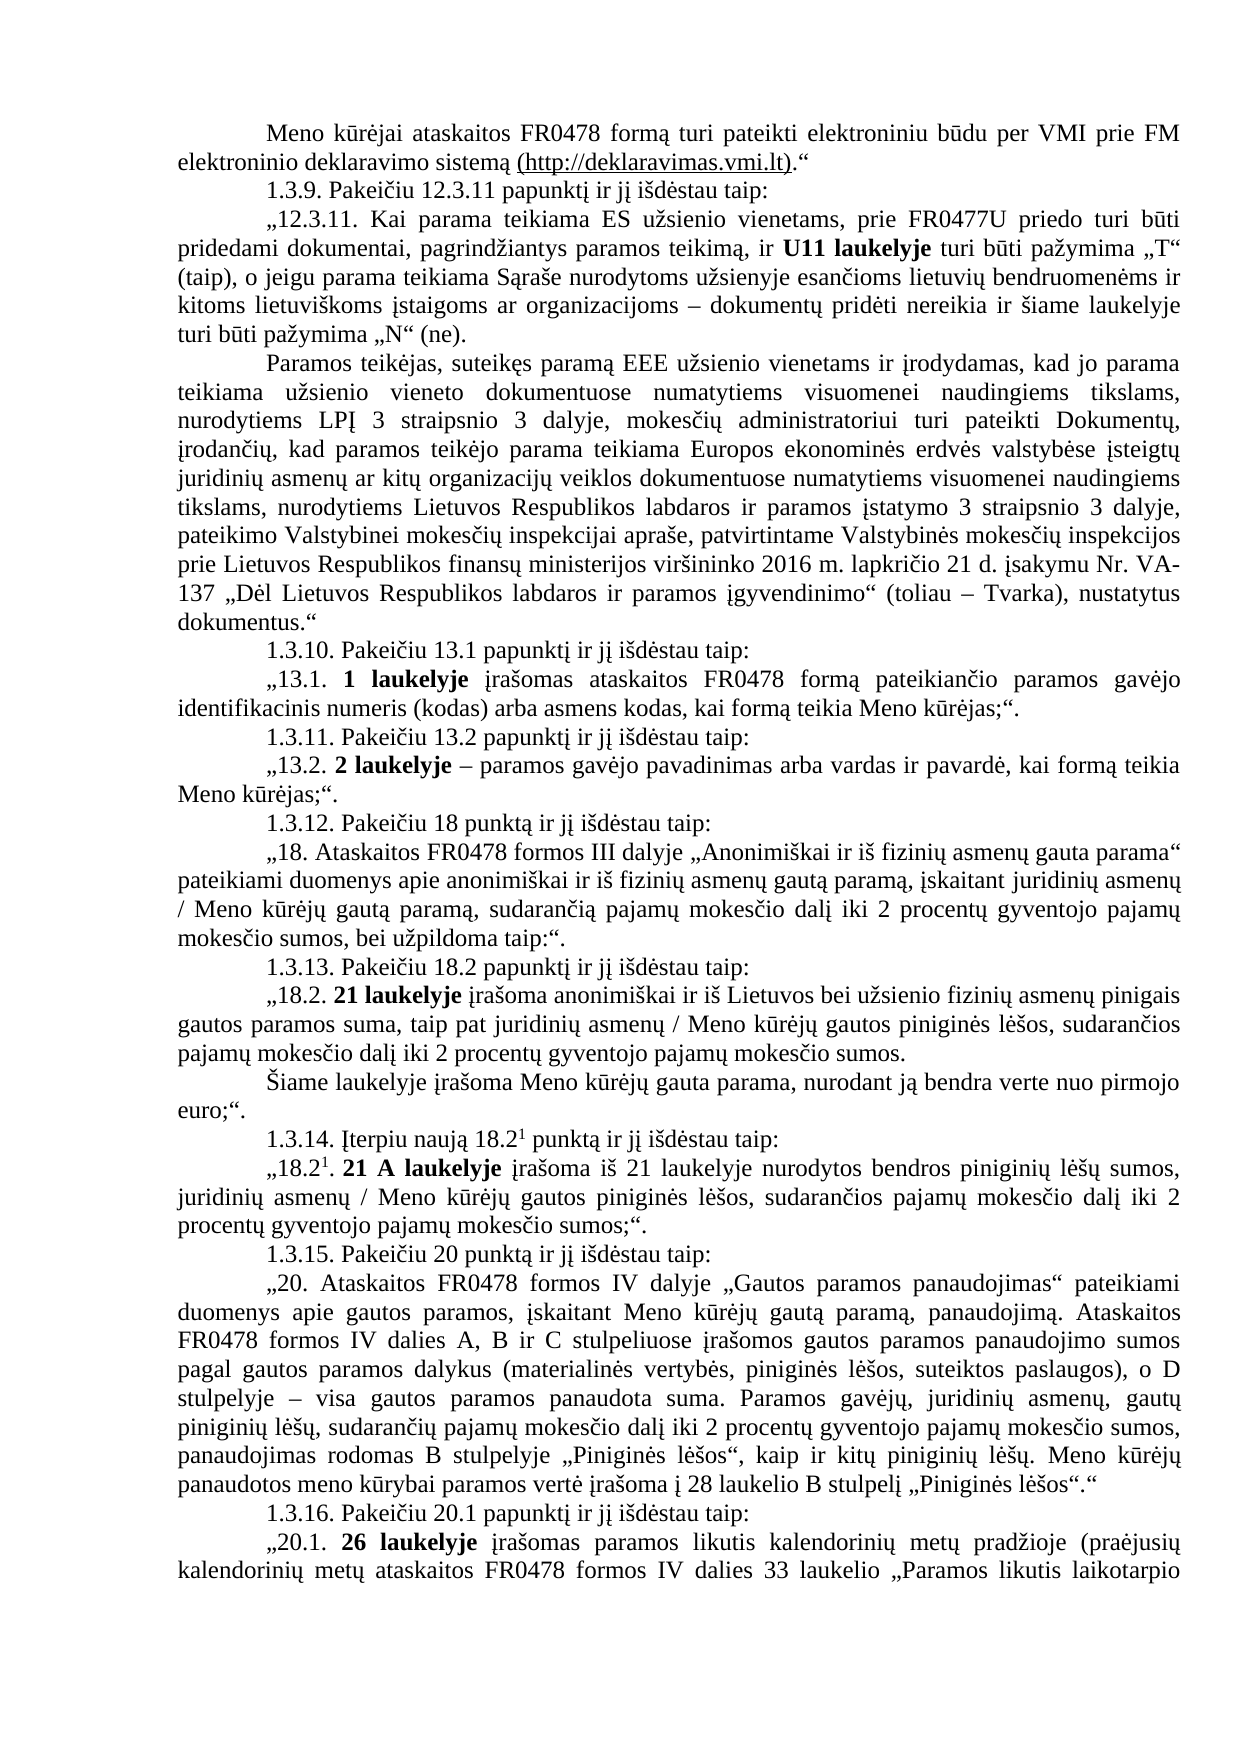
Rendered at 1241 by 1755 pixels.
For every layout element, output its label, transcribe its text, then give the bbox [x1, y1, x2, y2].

text „13.1. 1 laukelyje įrašomas ataskaitos FR0478 formą pateikiančio paramos gavėjo identifikacinis numeris (kodas) arba asmens kodas, kai formą teikia Meno kūrėjas;“. [177, 664, 1181, 722]
text „18.21. 21 A laukelyje įrašoma iš 21 laukelyje nurodytos bendros piniginių lėšų sumos, juridinių asmenų / Meno kūrėjų gautos piniginės lėšos, sudarančios pajamų mokesčio dalį iki 2 procentų gyventojo pajamų mokesčio sumos;“. [177, 1153, 1181, 1239]
text 1.3.9. Pakeičiu 12.3.11 papunktį ir jį išdėstau taip: [177, 176, 1181, 204]
text 1.3.10. Pakeičiu 13.1 papunktį ir jį išdėstau taip: [177, 636, 1181, 664]
text „20.1. 26 laukelyje įrašomas paramos likutis kalendorinių metų pradžioje (praėjusių kalendorinių metų ataskaitos FR0478 formos IV dalies 33 laukelio „Paramos likutis laikotarpio [177, 1527, 1181, 1584]
text „13.2. 2 laukelyje – paramos gavėjo pavadinimas arba vardas ir pavardė, kai formą teikia Meno kūrėjas;“. [177, 751, 1181, 808]
text 1.3.15. Pakeičiu 20 punktą ir jį išdėstau taip: [177, 1239, 1181, 1268]
text 1.3.14. Įterpiu naują 18.21 punktą ir jį išdėstau taip: [177, 1124, 1181, 1153]
text 1.3.11. Pakeičiu 13.2 papunktį ir jį išdėstau taip: [177, 722, 1181, 751]
text Šiame laukelyje įrašoma Meno kūrėjų gauta parama, nurodant ją bendra verte nuo pirmojo euro;“. [177, 1067, 1181, 1124]
text Meno kūrėjai ataskaitos FR0478 formą turi pateikti elektroniniu būdu per VMI prie FM elektroninio deklaravimo sistemą (http://deklaravimas.vmi.lt).“ [177, 118, 1181, 176]
text 1.3.12. Pakeičiu 18 punktą ir jį išdėstau taip: [177, 808, 1181, 837]
text 1.3.16. Pakeičiu 20.1 papunktį ir jį išdėstau taip: [177, 1498, 1181, 1527]
text „20. Ataskaitos FR0478 formos IV dalyje „Gautos paramos panaudojimas“ pateikiami duomenys apie gautos paramos, įskaitant Meno kūrėjų gautą paramą, panaudojimą. Ataskaitos FR0478 formos IV dalies A, B ir C stulpeliuose įrašomos gautos paramos panaudojimo sumos pagal gautos paramos dalykus (materialinės vertybės, piniginės lėšos, suteiktos paslaugos), o D stulpelyje – visa gautos paramos panaudota suma. Paramos gavėjų, juridinių asmenų, gautų piniginių lėšų, sudarančių pajamų mokesčio dalį iki 2 procentų gyventojo pajamų mokesčio sumos, panaudojimas rodomas B stulpelyje „Piniginės lėšos“, kaip ir kitų piniginių lėšų. Meno kūrėjų panaudotos meno kūrybai paramos vertė įrašoma į 28 laukelio B stulpelį „Piniginės lėšos“.“ [177, 1268, 1181, 1498]
text „18. Ataskaitos FR0478 formos III dalyje „Anonimiškai ir iš fizinių asmenų gauta parama“ pateikiami duomenys apie anonimiškai ir iš fizinių asmenų gautą paramą, įskaitant juridinių asmenų / Meno kūrėjų gautą paramą, sudarančią pajamų mokesčio dalį iki 2 procentų gyventojo pajamų mokesčio sumos, bei užpildoma taip:“. [177, 837, 1181, 952]
text „18.2. 21 laukelyje įrašoma anonimiškai ir iš Lietuvos bei užsienio fizinių asmenų pinigais gautos paramos suma, taip pat juridinių asmenų / Meno kūrėjų gautos piniginės lėšos, sudarančios pajamų mokesčio dalį iki 2 procentų gyventojo pajamų mokesčio sumos. [177, 981, 1181, 1067]
text „12.3.11. Kai parama teikiama ES užsienio vienetams, prie FR0477U priedo turi būti pridedami dokumentai, pagrindžiantys paramos teikimą, ir U11 laukelyje turi būti pažymima „T“ (taip), o jeigu parama teikiama Sąraše nurodytoms užsienyje esančioms lietuvių bendruomenėms ir kitoms lietuviškoms įstaigoms ar organizacijoms – dokumentų pridėti nereikia ir šiame laukelyje turi būti pažymima „N“ (ne). [177, 204, 1181, 348]
text 1.3.13. Pakeičiu 18.2 papunktį ir jį išdėstau taip: [177, 952, 1181, 981]
text Paramos teikėjas, suteikęs paramą EEE užsienio vienetams ir įrodydamas, kad jo parama teikiama užsienio vieneto dokumentuose numatytiems visuomenei naudingiems tikslams, nurodytiems LPĮ 3 straipsnio 3 dalyje, mokesčių administratoriui turi pateikti Dokumentų, įrodančių, kad paramos teikėjo parama teikiama Europos ekonominės erdvės valstybėse įsteigtų juridinių asmenų ar kitų organizacijų veiklos dokumentuose numatytiems visuomenei naudingiems tikslams, nurodytiems Lietuvos Respublikos labdaros ir paramos įstatymo 3 straipsnio 3 dalyje, pateikimo Valstybinei mokesčių inspekcijai apraše, patvirtintame Valstybinės mokesčių inspekcijos prie Lietuvos Respublikos finansų ministerijos viršininko 2016 m. lapkričio 21 d. įsakymu Nr. VA-137 „Dėl Lietuvos Respublikos labdaros ir paramos įgyvendinimo“ (toliau – Tvarka), nustatytus dokumentus.“ [177, 348, 1181, 636]
